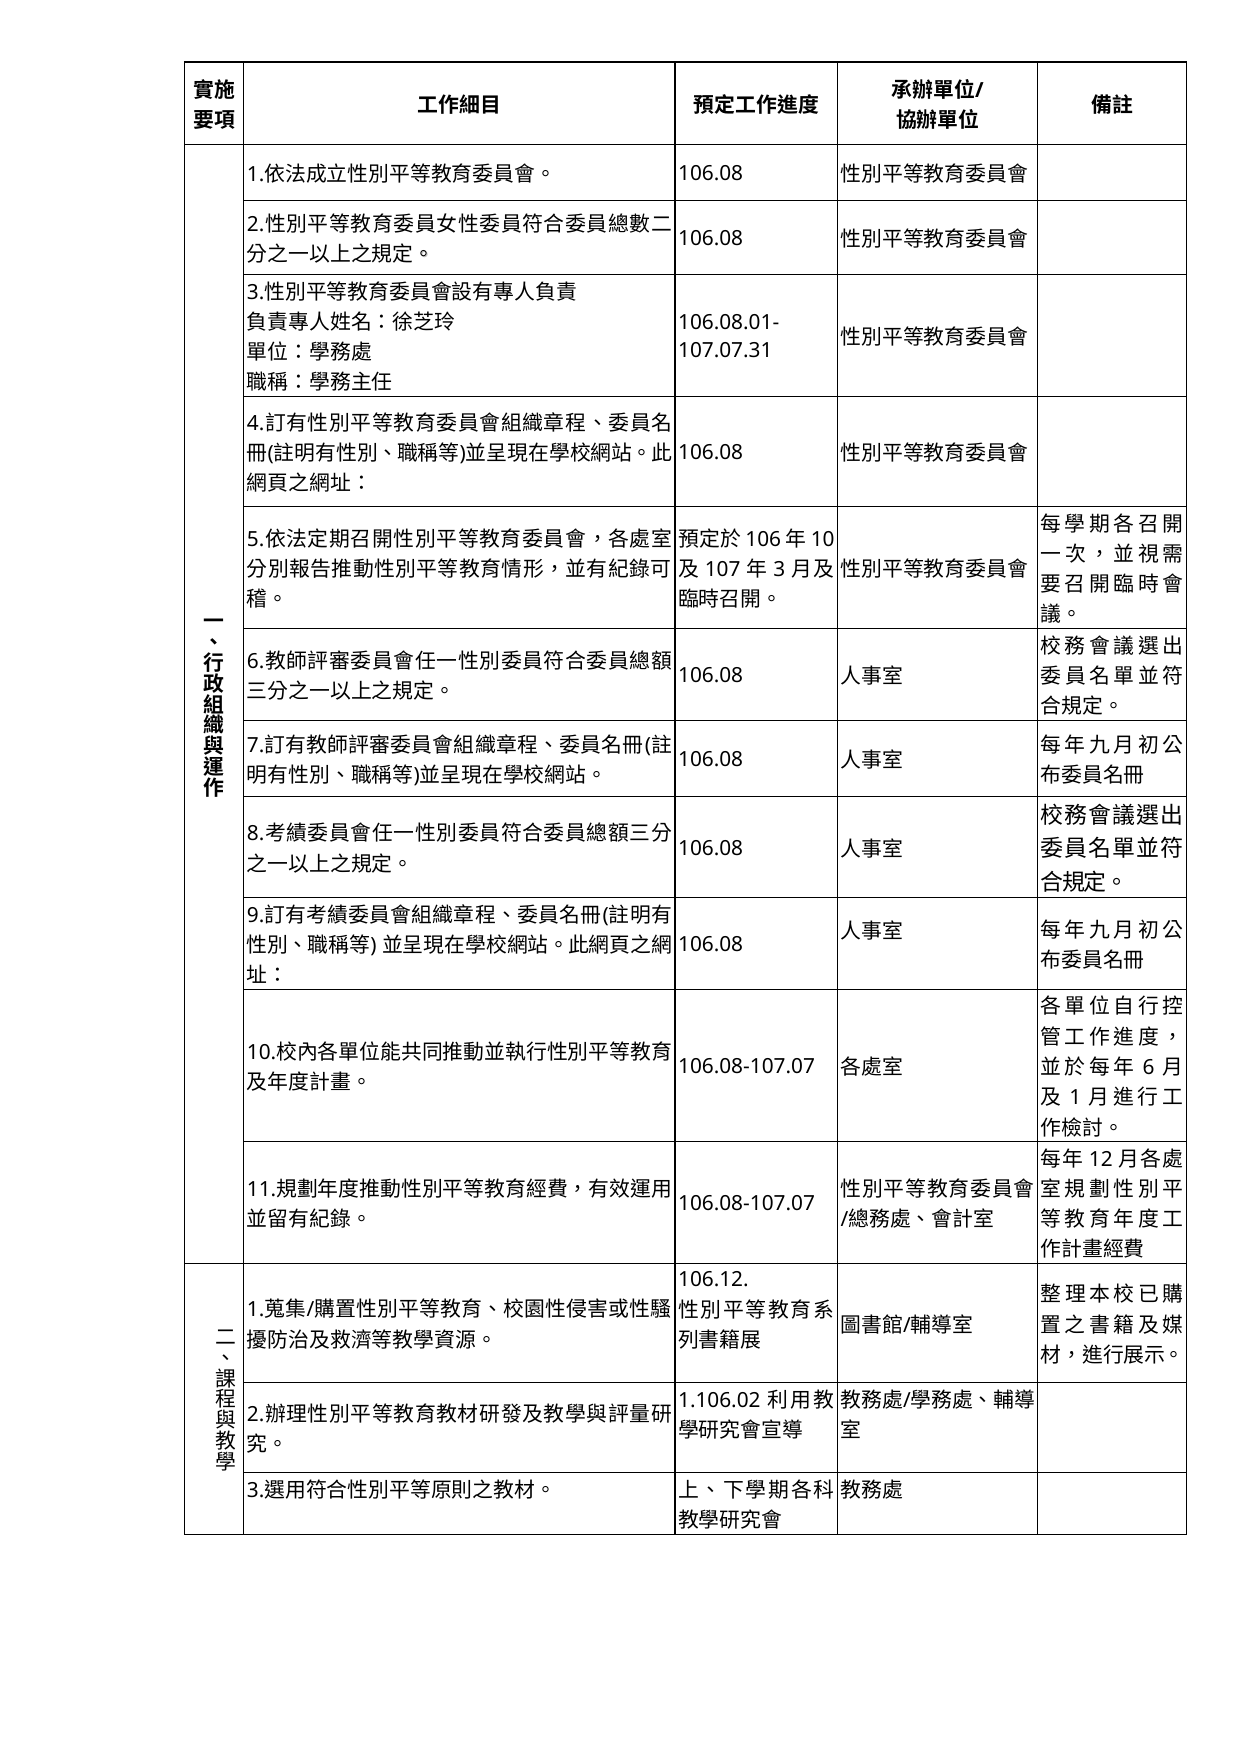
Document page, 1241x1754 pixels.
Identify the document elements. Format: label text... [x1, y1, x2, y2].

table_header 預定工作進度 [676, 63, 837, 144]
table_cell 106.08 [676, 201, 837, 274]
table_cell 教務處 [838, 1473, 1037, 1533]
table_cell [1038, 1473, 1186, 1533]
table_cell 圖書館/輔導室 [838, 1264, 1037, 1382]
table_cell 性別平等教育委員會 [838, 145, 1037, 200]
table_cell 106.08.01-107.07.31 [676, 275, 837, 396]
table_cell 教務處/學務處、輔導室 [838, 1383, 1037, 1472]
table_cell 11.規劃年度推動性別平等教育經費，有效運用並留有紀錄。 [244, 1142, 674, 1263]
table_header 備註 [1038, 63, 1186, 144]
table_cell 10.校內各單位能共同推動並執行性別平等教育及年度計畫。 [244, 990, 674, 1141]
table_cell 106.08-107.07 [676, 990, 837, 1141]
table_cell 106.08 [676, 898, 837, 989]
table_cell 1.依法成立性別平等教育委員會。 [244, 145, 674, 200]
table_cell 性別平等教育委員會 [838, 201, 1037, 274]
table_cell 106.12. 性別平等教育系列書籍展 [676, 1264, 837, 1382]
table_cell [1038, 145, 1186, 200]
table_cell 校務會議選出委員名單並符合規定。 [1038, 797, 1186, 897]
table_cell 人事室 [838, 629, 1037, 719]
table_cell 4.訂有性別平等教育委員會組織章程、委員名冊(註明有性別、職稱等)並呈現在學校網站。此網頁之網址： [244, 397, 674, 506]
table_cell 7.訂有教師評審委員會組織章程、委員名冊(註明有性別、職稱等)並呈現在學校網站。 [244, 721, 674, 796]
table_cell 106.08 [676, 145, 837, 200]
table_header 工作細目 [244, 63, 674, 144]
table_cell 性別平等教育委員會 [838, 397, 1037, 506]
table_cell 人事室 [838, 797, 1037, 897]
table_cell 每年九月初公布委員名冊 [1038, 721, 1186, 796]
table_cell 6.教師評審委員會任一性別委員符合委員總額三分之一以上之規定。 [244, 629, 674, 719]
table_cell 人事室 [838, 898, 1037, 989]
table_cell 1.蒐集/購置性別平等教育、校園性侵害或性騷擾防治及救濟等教學資源。 [244, 1264, 674, 1382]
table_cell 一、行政組織與運作 [185, 145, 243, 1263]
table_cell [1038, 201, 1186, 274]
table_cell 3.性別平等教育委員會設有專人負責 負責專人姓名：徐芝玲 單位：學務處 職稱：學務主任 [244, 275, 674, 396]
table_cell 校務會議選出委員名單並符合規定。 [1038, 629, 1186, 719]
table_cell 各單位自行控管工作進度，並於每年6月及1月進行工作檢討。 [1038, 990, 1186, 1141]
table_cell 8.考績委員會任一性別委員符合委員總額三分之一以上之規定。 [244, 797, 674, 897]
table_cell 5.依法定期召開性別平等教育委員會，各處室分別報告推動性別平等教育情形，並有紀錄可稽。 [244, 507, 674, 628]
table_header 實施 要項 [185, 63, 243, 144]
table_cell 2.辦理性別平等教育教材研發及教學與評量研究。 [244, 1383, 674, 1472]
table_cell 106.08 [676, 397, 837, 506]
table_cell 106.08 [676, 797, 837, 897]
table_cell 性別平等教育委員會 [838, 275, 1037, 396]
table_cell 106.08 [676, 721, 837, 796]
table_cell 性別平等教育委員會/總務處、會計室 [838, 1142, 1037, 1263]
table_cell 性別平等教育委員會 [838, 507, 1037, 628]
table_cell [1038, 397, 1186, 506]
table_cell 上、下學期各科教學研究會 [676, 1473, 837, 1533]
table_cell 1.106.02利用教學研究會宣導 [676, 1383, 837, 1472]
table_cell [1038, 1383, 1186, 1472]
table_cell 3.選用符合性別平等原則之教材。 [244, 1473, 674, 1533]
table_cell 預定於106年10及107年3月及臨時召開。 [676, 507, 837, 628]
table_cell 每年12月各處室規劃性別平等教育年度工作計畫經費 [1038, 1142, 1186, 1263]
table_cell 人事室 [838, 721, 1037, 796]
table_cell 9.訂有考績委員會組織章程、委員名冊(註明有性別、職稱等) 並呈現在學校網站。此網頁之網址： [244, 898, 674, 989]
table_cell 106.08 [676, 629, 837, 719]
table_cell 二、課程與教學 [185, 1264, 243, 1533]
table_cell [1038, 275, 1186, 396]
table_cell 整理本校已購置之書籍及媒材，進行展示。 [1038, 1264, 1186, 1382]
table_cell 106.08-107.07 [676, 1142, 837, 1263]
table_cell 每學期各召開一次，並視需要召開臨時會議。 [1038, 507, 1186, 628]
table_cell 各處室 [838, 990, 1037, 1141]
table_header 承辦單位/ 協辦單位 [838, 63, 1037, 144]
table_cell 每年九月初公布委員名冊 [1038, 898, 1186, 989]
table_cell 2.性別平等教育委員女性委員符合委員總數二分之一以上之規定。 [244, 201, 674, 274]
